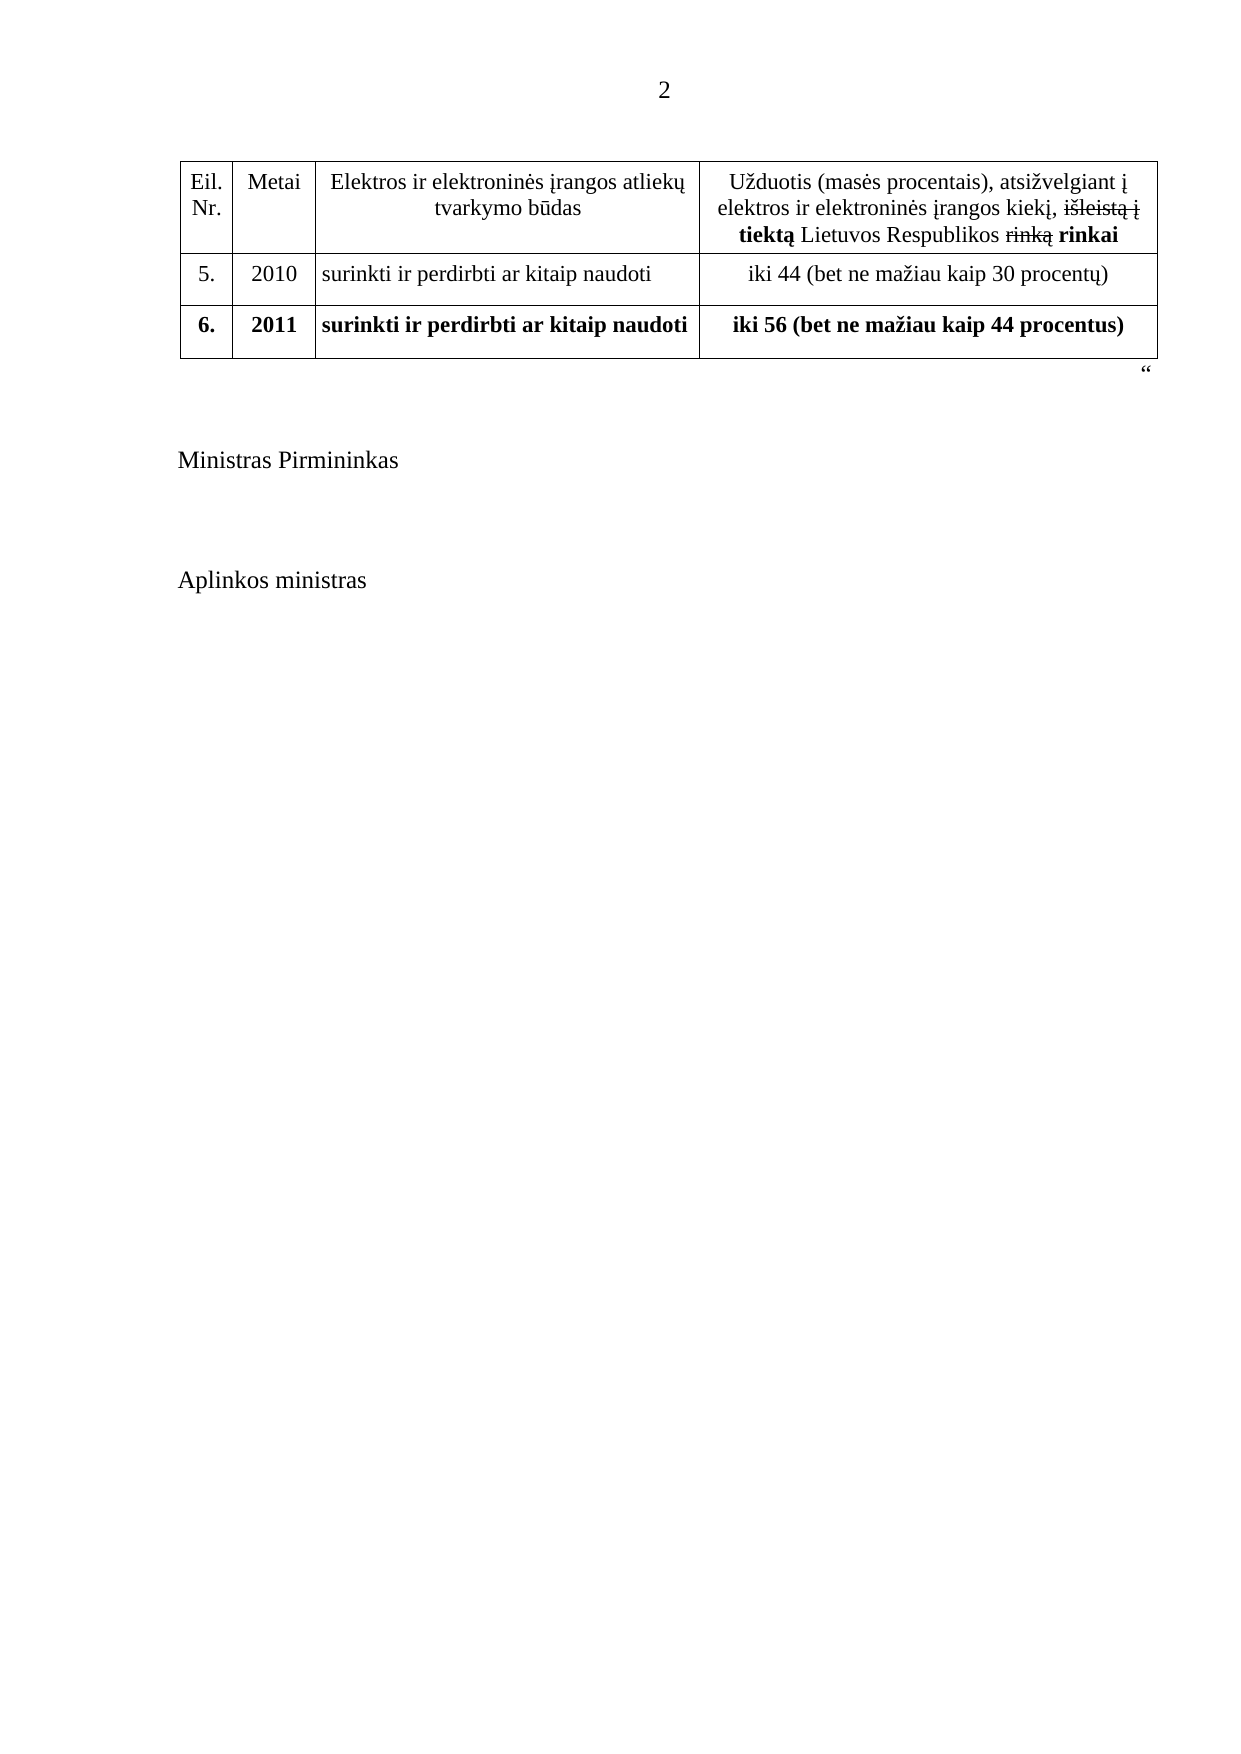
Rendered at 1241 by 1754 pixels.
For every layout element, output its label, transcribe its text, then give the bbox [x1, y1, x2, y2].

table_cell surinkti ir perdirbti ar kitaip naudoti [316, 306, 699, 358]
table_cell iki 44 (bet ne mažiau kaip 30 procentų) [700, 254, 1157, 305]
text Aplinkos ministras [177, 565, 1151, 594]
text Ministras Pirmininkas [177, 445, 1151, 474]
table_cell surinkti ir perdirbti ar kitaip naudoti [316, 254, 699, 305]
table_cell 2010 [233, 254, 315, 305]
table_header Eil. Nr. [181, 162, 232, 253]
text “ [177, 359, 1151, 388]
table_cell 5. [181, 254, 232, 305]
table_header Užduotis (masės procentais), atsižvelgiant į elektros ir elektroninės įrangos kiekį, išleistą į tiektą Lietuvos Respublikos rinką rinkai [700, 162, 1157, 253]
table_header Elektros ir elektroninės įrangos atliekų tvarkymo būdas [316, 162, 699, 253]
table_cell iki 56 (bet ne mažiau kaip 44 procentus) [700, 306, 1157, 358]
table_cell 2011 [233, 306, 315, 358]
table_cell 6. [181, 306, 232, 358]
table_header Metai [233, 162, 315, 253]
